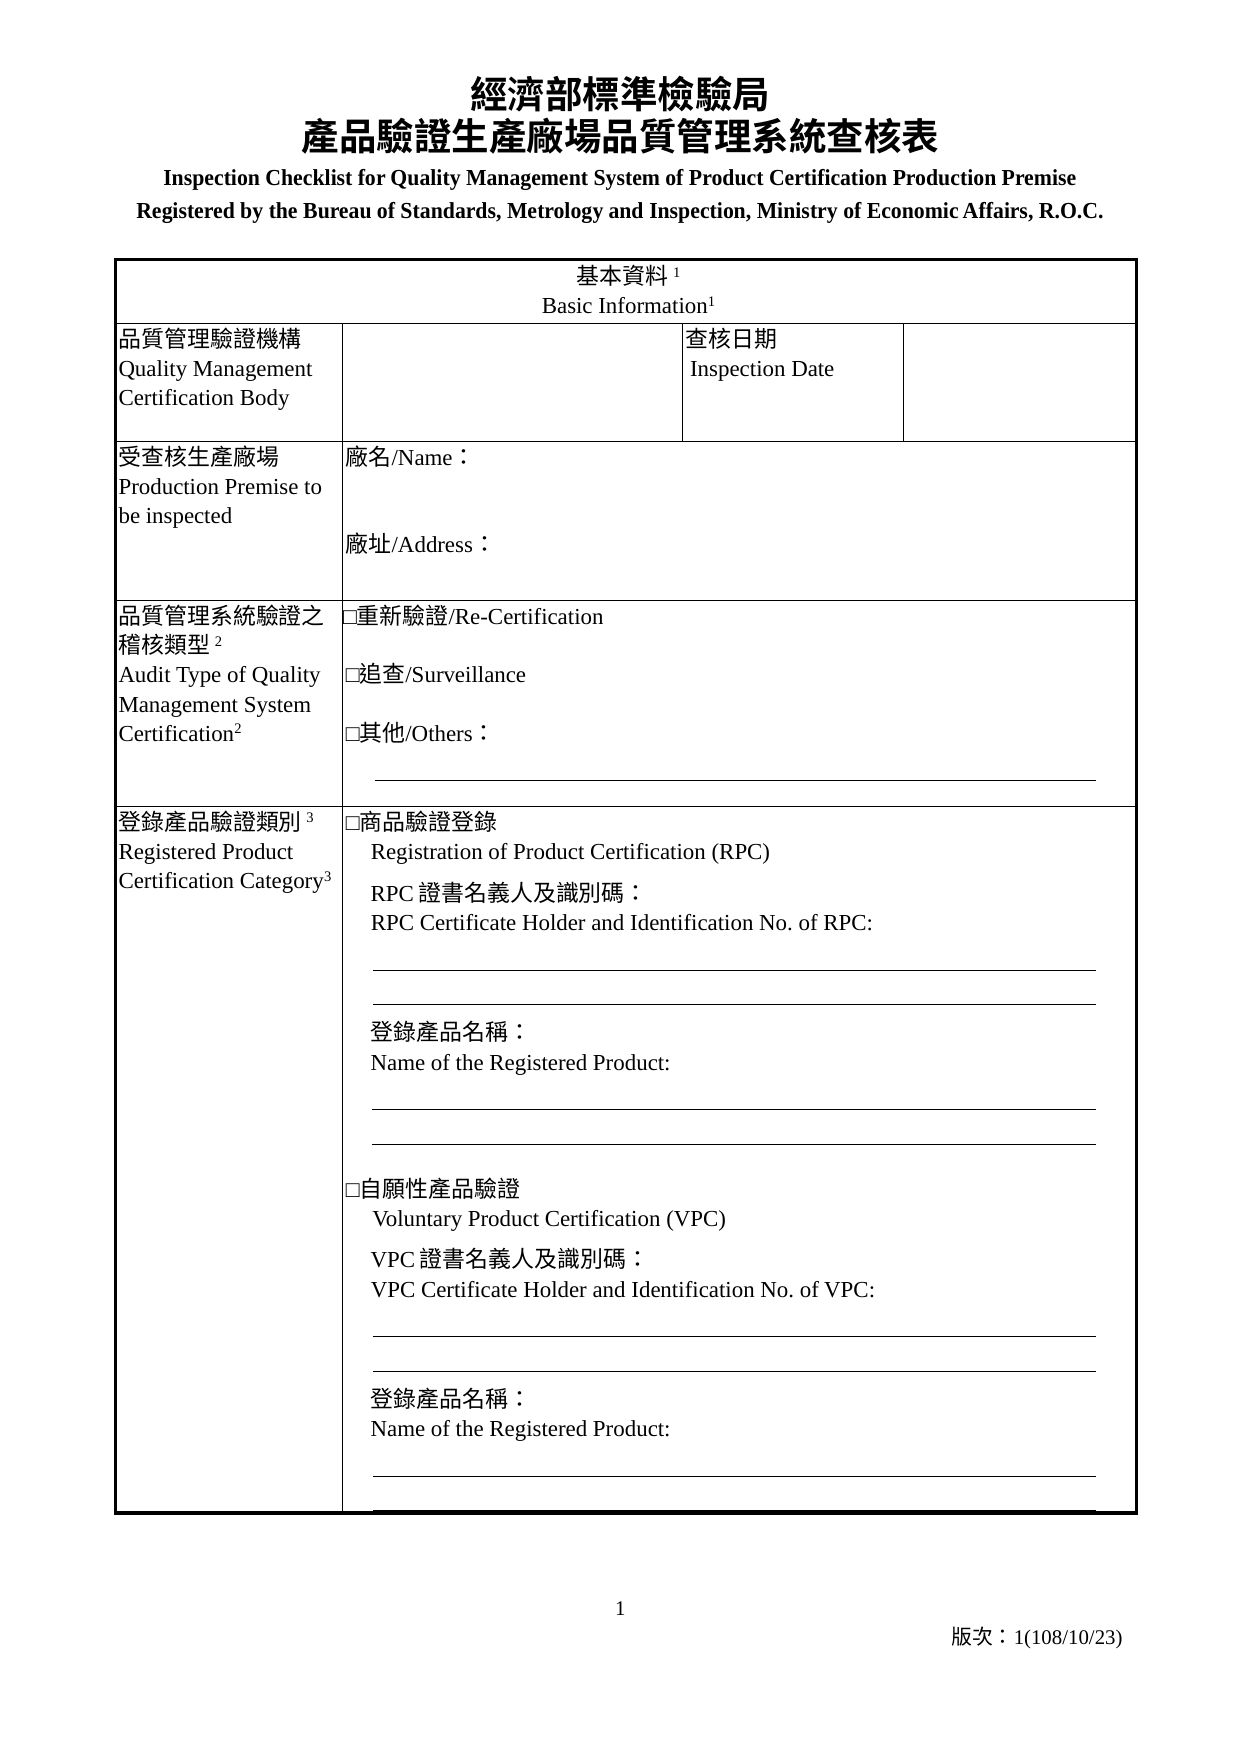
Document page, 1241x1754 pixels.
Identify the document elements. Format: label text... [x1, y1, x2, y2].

table_cell 廠名/Name： 廠址/Address： [343, 442, 1135, 600]
table_cell [373, 1477, 1096, 1510]
table_cell 查核日期 Inspection Date [683, 324, 903, 441]
table_header [372, 1076, 1096, 1109]
table_cell [373, 1337, 1096, 1371]
table_cell [343, 324, 682, 441]
table_header [375, 747, 1096, 780]
table_cell □重新驗證/Re-Certification □追查/Surveillance □其他/Others： [343, 601, 1135, 806]
table_cell [373, 971, 1096, 1004]
table_cell 品質管理驗證機構 Quality Management Certification Body [117, 324, 342, 441]
table_cell [904, 324, 1135, 441]
table_header [373, 1443, 1096, 1476]
table_cell [372, 1110, 1096, 1143]
text 經濟部標準檢驗局 產品驗證生產廠場品質管理系統查核表 [118, 75, 1122, 158]
text Inspection Checklist for Quality Management System of Product Certification Production Premise Registered by the Bureau of Standards, Metrology and Inspection, Ministry of Economic Affairs, R.O.C. [118, 158, 1122, 225]
table_cell 品質管理系統驗證之稽核類型2 Audit Type of Quality Management System Certification2 [117, 601, 342, 806]
table_header [373, 1303, 1096, 1336]
table_header [373, 936, 1096, 969]
table_cell 登錄產品驗證類別3 Registered Product Certification Category3 [117, 807, 342, 1511]
table_cell □商品驗證登錄 Registration of Product Certification (RPC) RPC證書名義人及識別碼： RPC Certificate Holder and Identification No. of RPC: 登錄產品名稱： Name of the Registered Product: □自願性產品驗證 Voluntary Product Certification (VPC) VPC證書名義人及識別碼： VPC Certificate Holder and Identification No. of VPC: 登錄產品名稱： Name of the Registered Product: [343, 807, 1135, 1511]
table_cell 受查核生產廠場 Production Premise to be inspected [117, 442, 342, 600]
table_header 基本資料1 Basic Information1 [117, 261, 1135, 323]
